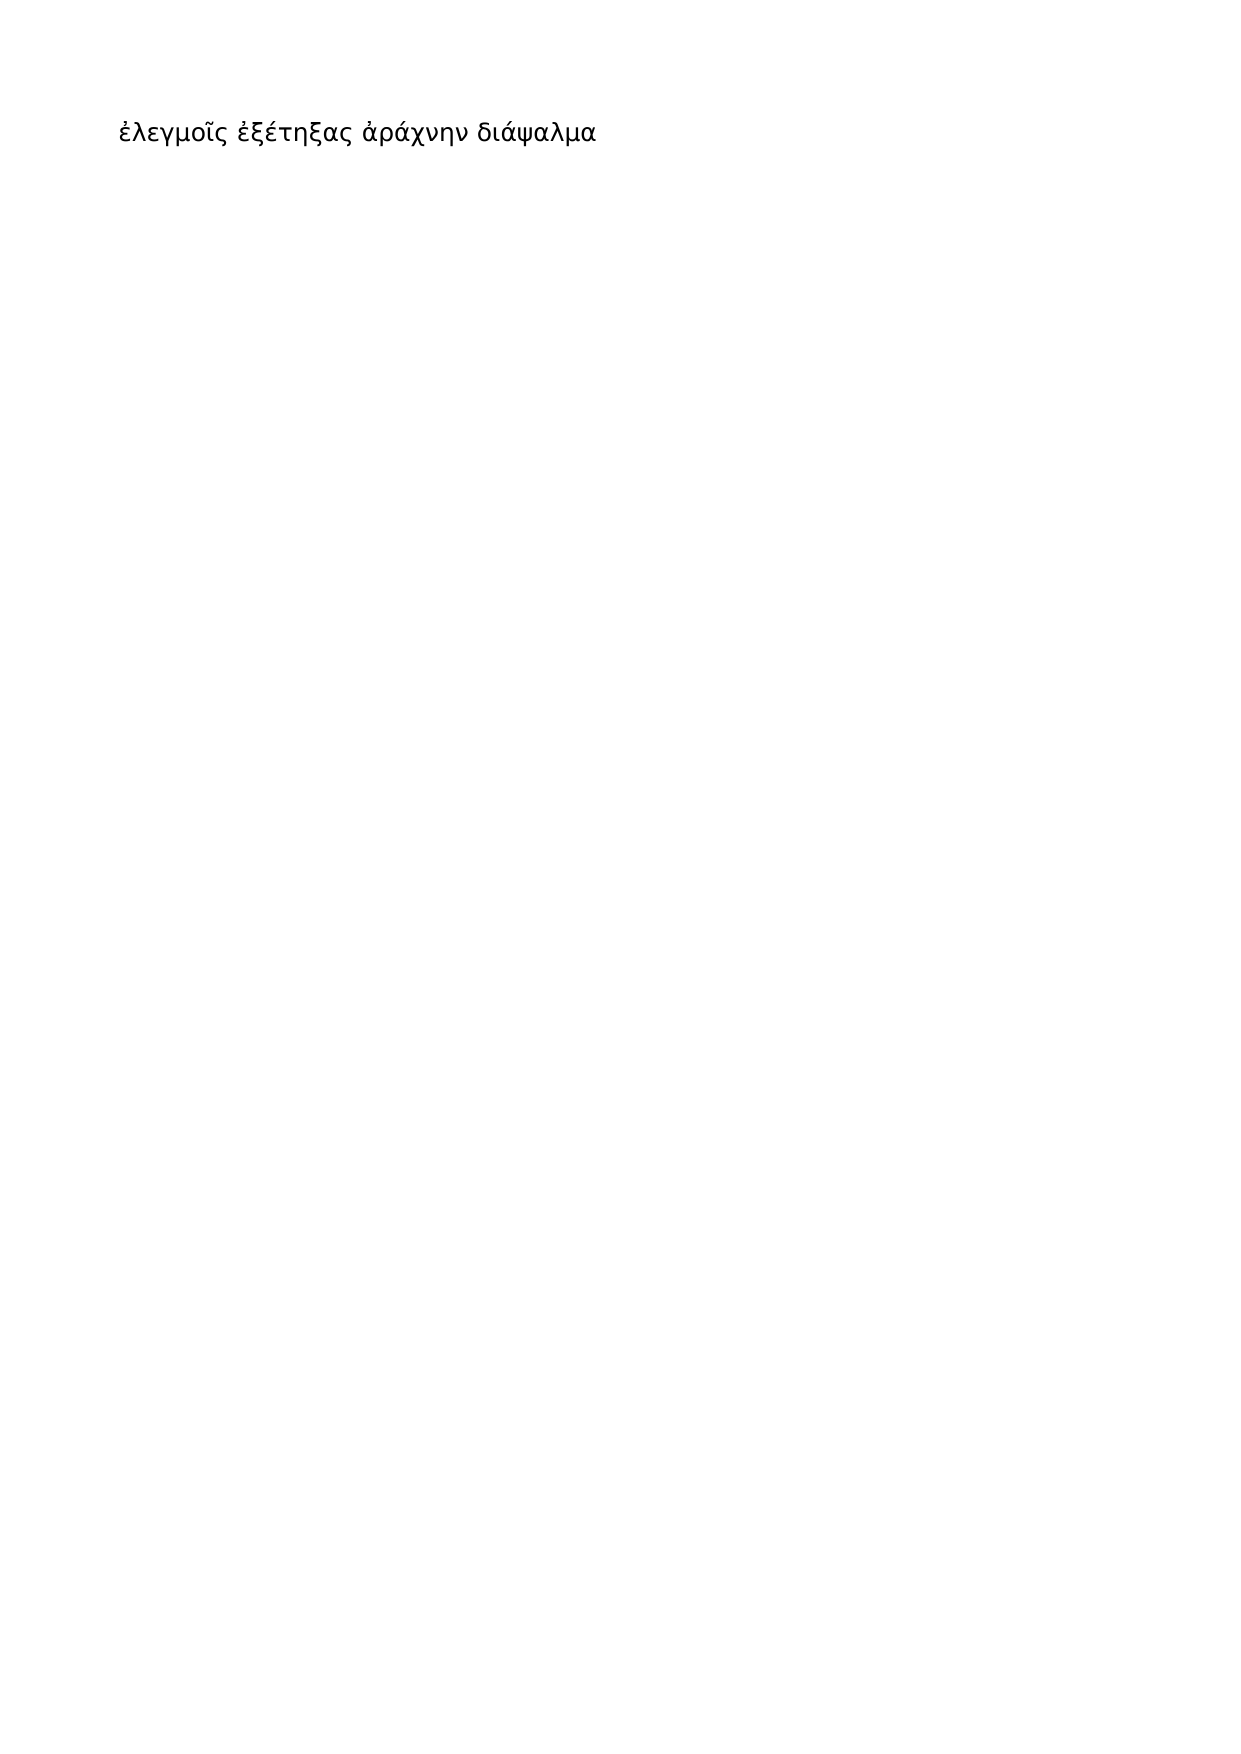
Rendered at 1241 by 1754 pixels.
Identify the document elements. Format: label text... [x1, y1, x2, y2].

text ἐλεγμοῖς ἐξέτηξας ἀράχνην διάψαλμα [118, 118, 1122, 147]
